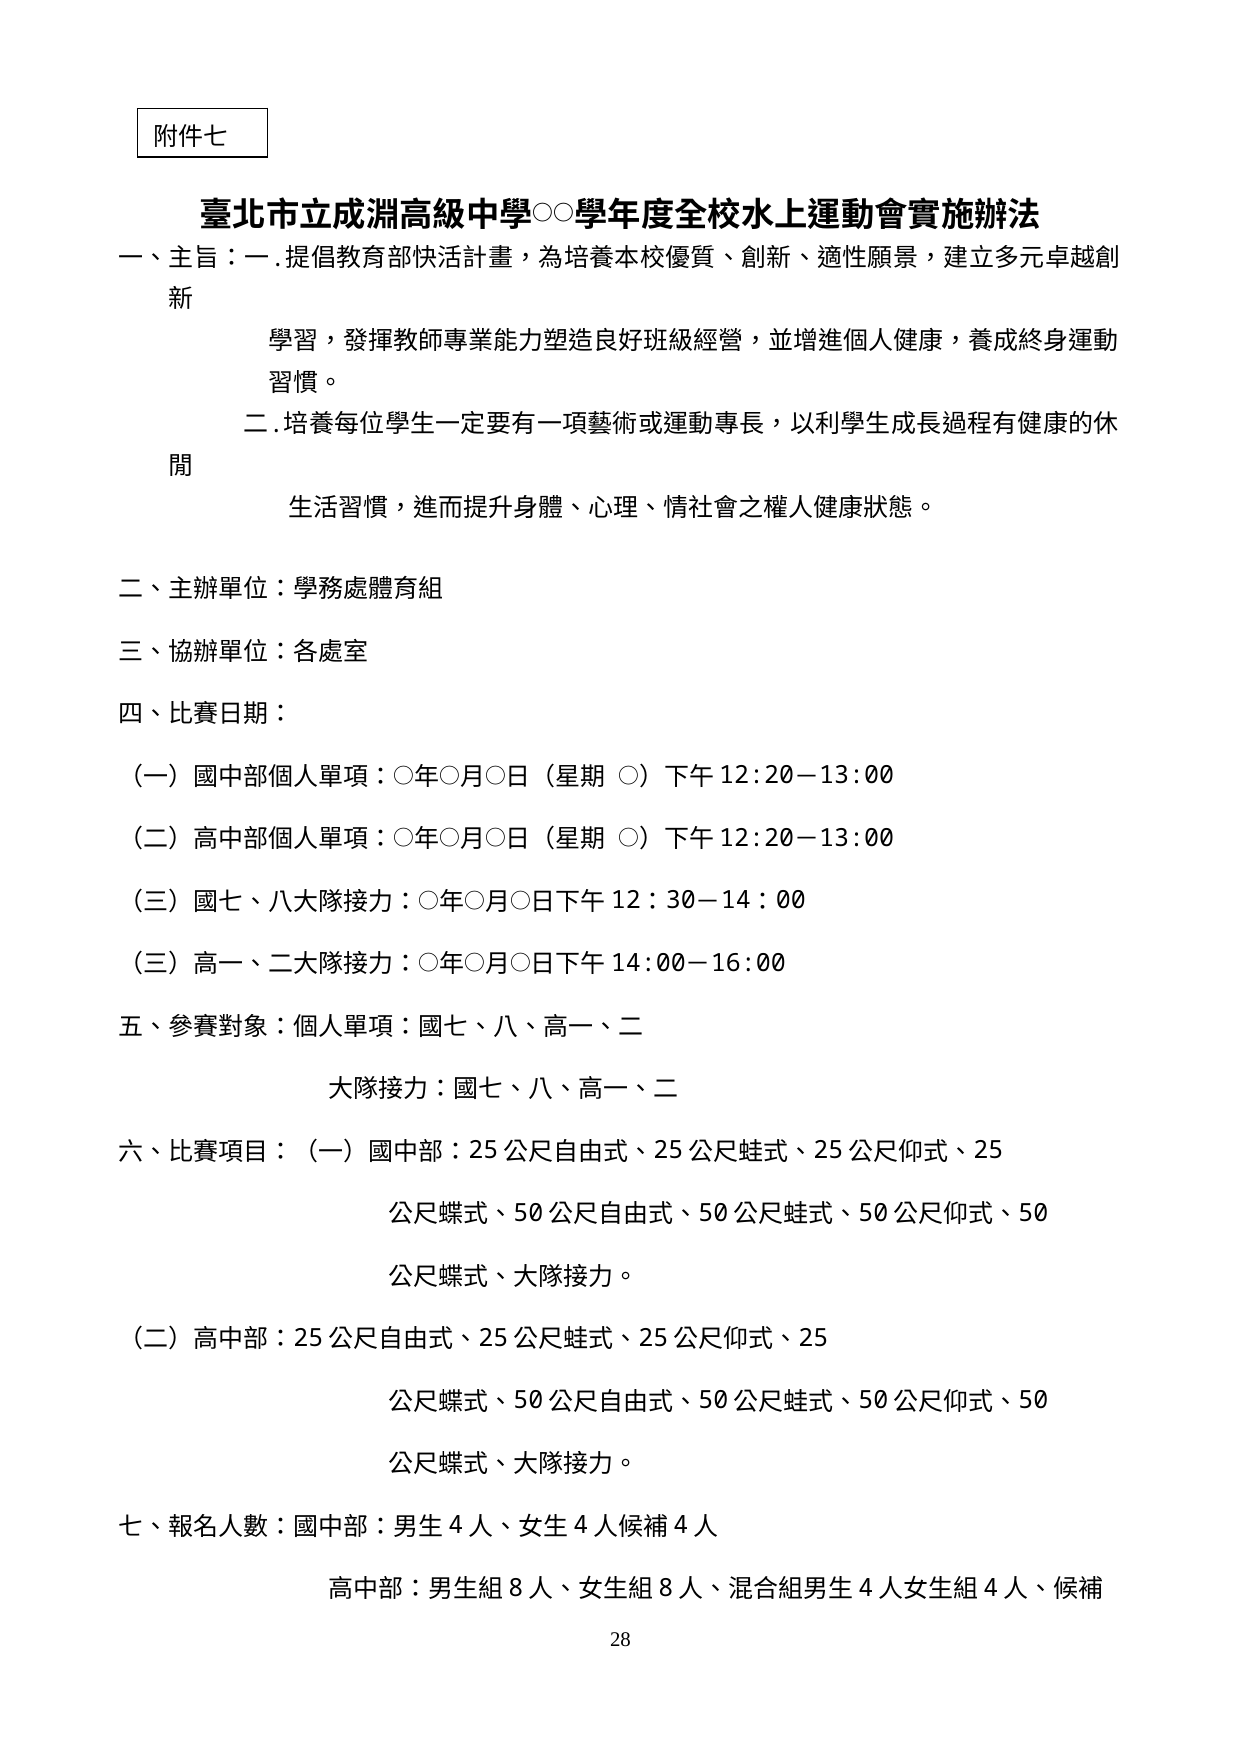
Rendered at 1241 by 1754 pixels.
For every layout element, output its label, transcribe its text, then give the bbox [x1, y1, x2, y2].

text 一、主旨：一.提倡教育部快活計畫，為培養本校優質、創新、適性願景，建立多元卓越創新 [118, 233, 1122, 316]
text 大隊接力：國七、八、高一、二 [118, 1045, 1122, 1108]
text 二、主辦單位：學務處體育組 [118, 545, 1122, 608]
text 四、比賽日期： [118, 670, 1122, 733]
text （二）高中部個人單項：○年○月○日（星期 ○）下午12:20－13:00 [118, 795, 1122, 858]
text 公尺蝶式、50公尺自由式、50公尺蛙式、50公尺仰式、50 [118, 1170, 1122, 1233]
text 公尺蝶式、50公尺自由式、50公尺蛙式、50公尺仰式、50 [118, 1358, 1122, 1420]
text 二.培養每位學生一定要有一項藝術或運動專長，以利學生成長過程有健康的休閒 [168, 399, 1122, 483]
text 生活習慣，進而提升身體、心理、情社會之權人健康狀態。 [168, 483, 1122, 524]
text 附件七 [153, 117, 252, 148]
text 習慣。 [168, 358, 1122, 399]
text 公尺蝶式、大隊接力。 [118, 1420, 1122, 1483]
text 學習，發揮教師專業能力塑造良好班級經營，並增進個人健康，養成終身運動 [168, 316, 1122, 358]
text 七、報名人數：國中部：男生4人、女生4人候補4人 [118, 1483, 1122, 1545]
text 高中部：男生組8人、女生組8人、混合組男生4人女生組4人、候補 [118, 1545, 1122, 1608]
text （一）國中部個人單項：○年○月○日（星期 ○）下午12:20－13:00 [118, 733, 1122, 795]
text 六、比賽項目：（一）國中部：25公尺自由式、25公尺蛙式、25公尺仰式、25 [118, 1108, 1122, 1170]
text （三）國七、八大隊接力：○年○月○日下午12：30－14：00 [118, 858, 1122, 920]
text 臺北市立成淵高級中學○○學年度全校水上運動會實施辦法 [118, 170, 1122, 233]
text 公尺蝶式、大隊接力。 [118, 1233, 1122, 1295]
text （三）高一、二大隊接力：○年○月○日下午14:00－16:00 [118, 920, 1122, 983]
text 三、協辦單位：各處室 [118, 608, 1122, 670]
text （二）高中部：25公尺自由式、25公尺蛙式、25公尺仰式、25 [118, 1295, 1122, 1358]
text 五、參賽對象：個人單項：國七、八、高一、二 [118, 983, 1122, 1045]
